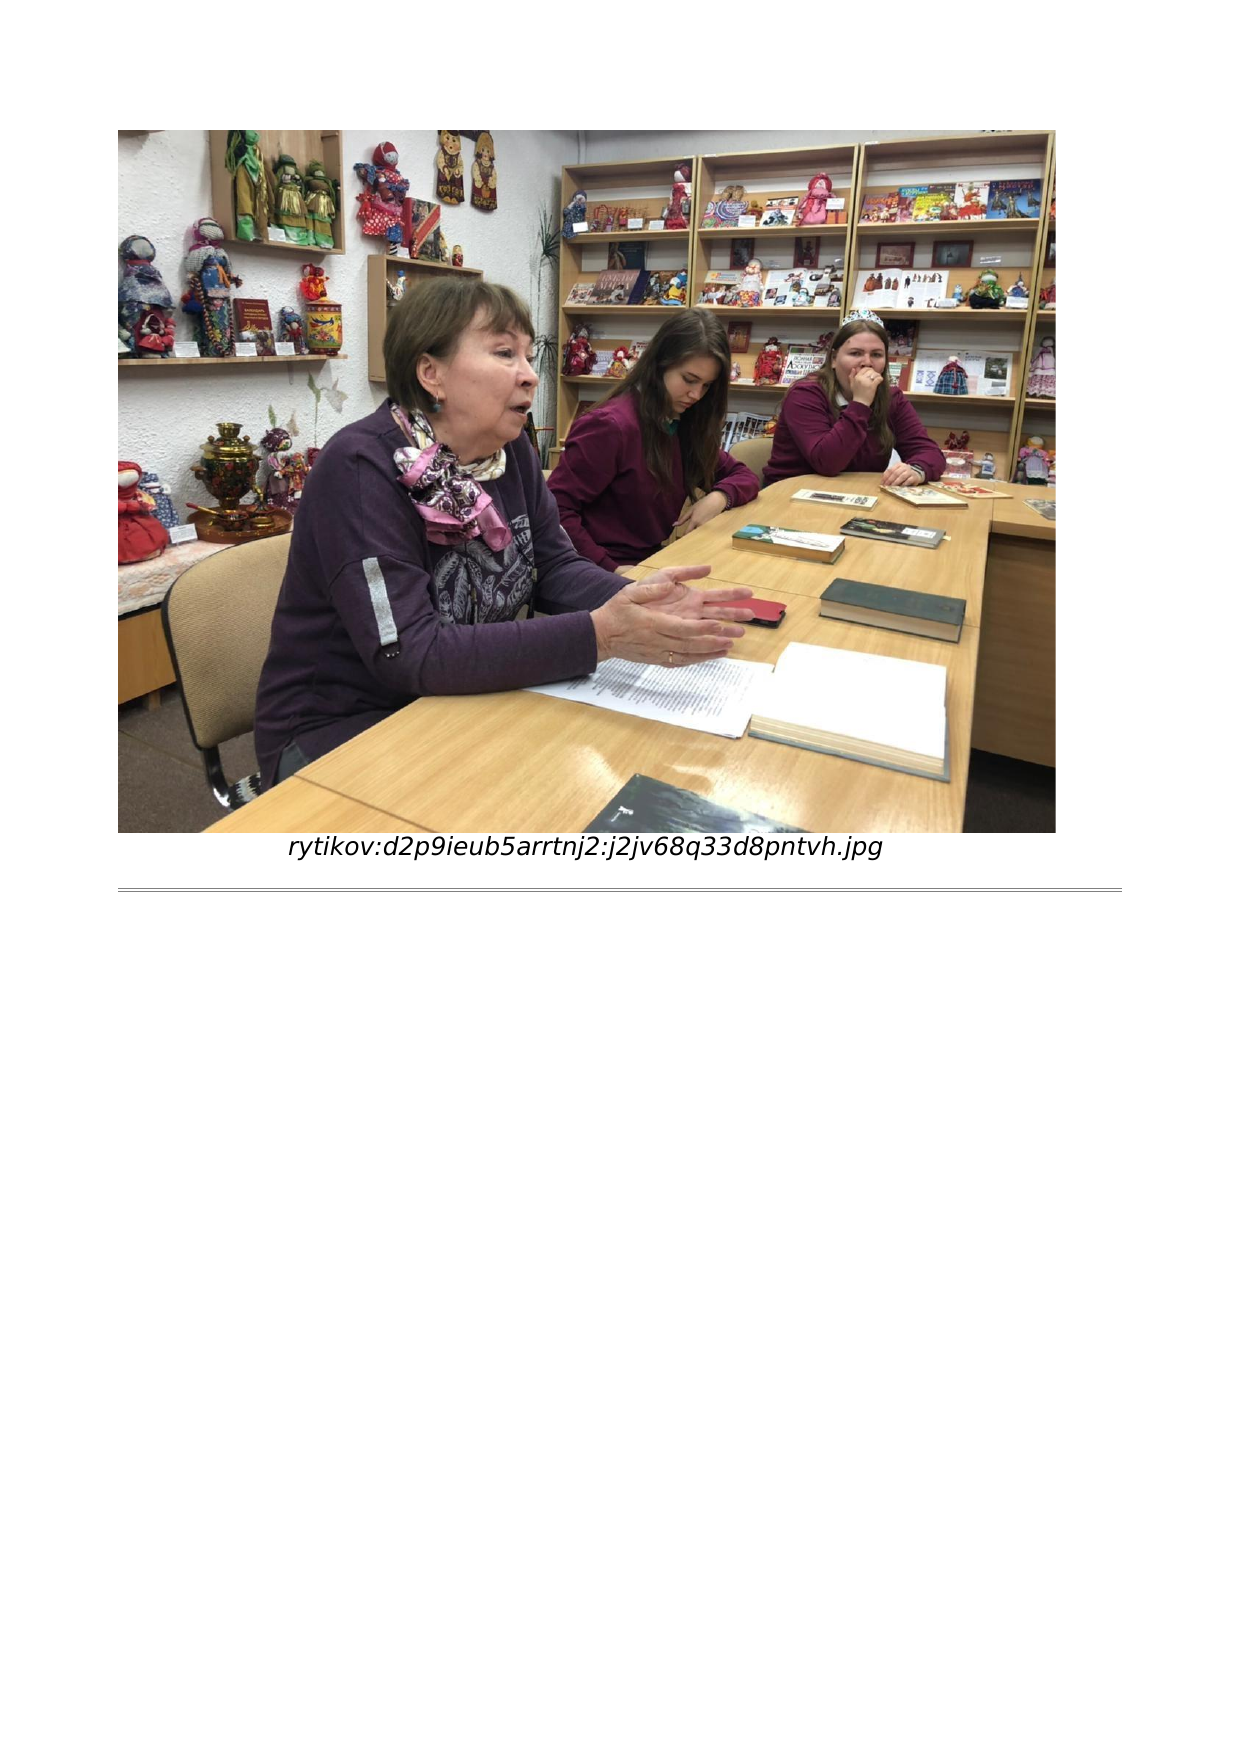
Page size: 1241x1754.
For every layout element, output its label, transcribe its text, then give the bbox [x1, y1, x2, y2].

text rytikov:d2p9ieub5arrtnj2:j2jv68q33d8pntvh.jpg [118, 833, 1056, 861]
picture [118, 130, 1056, 833]
